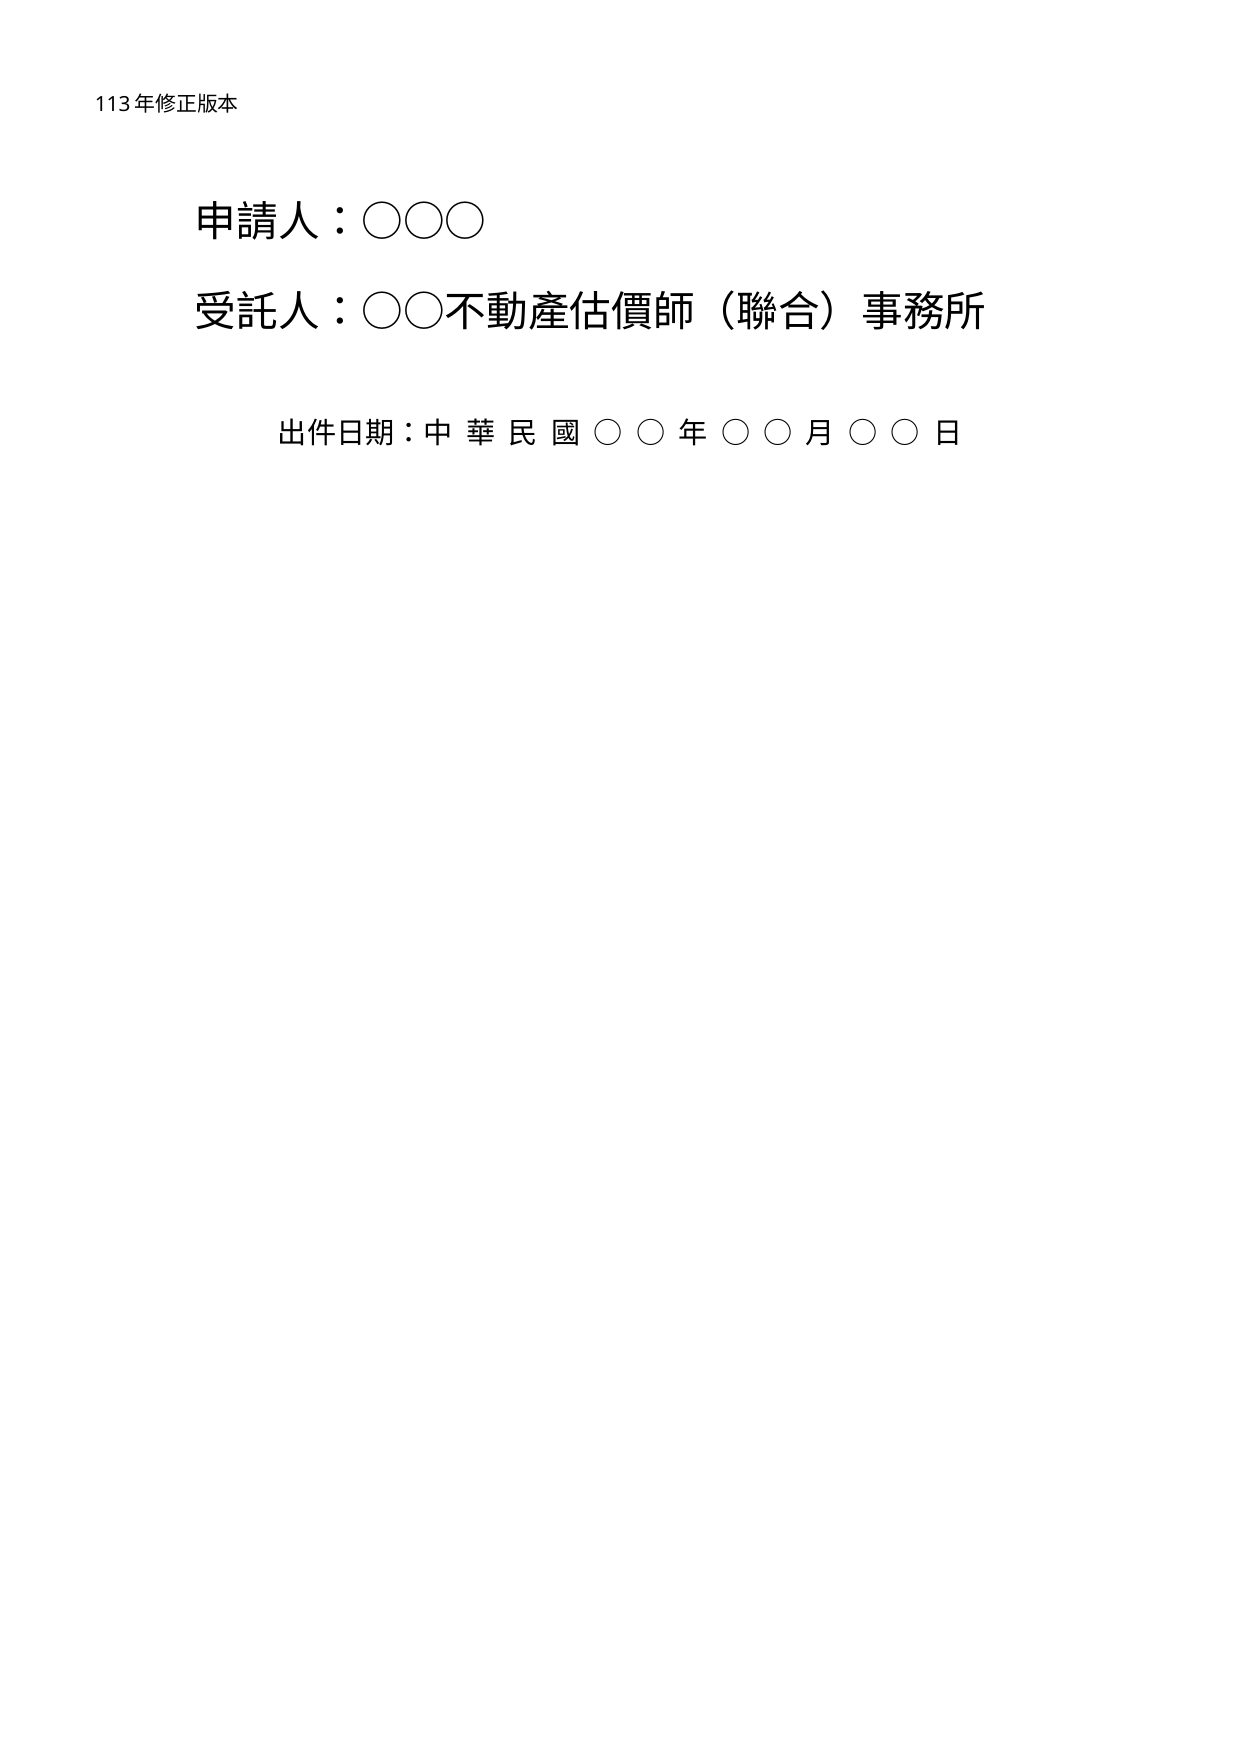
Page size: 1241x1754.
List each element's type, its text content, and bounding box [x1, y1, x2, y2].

text 受託人：○○不動產估價師（聯合）事務所 [194, 278, 1146, 339]
text 出件日期：中華民國○○年○○月○○日 [94, 411, 1146, 452]
text 申請人：○○○ [194, 188, 1146, 248]
